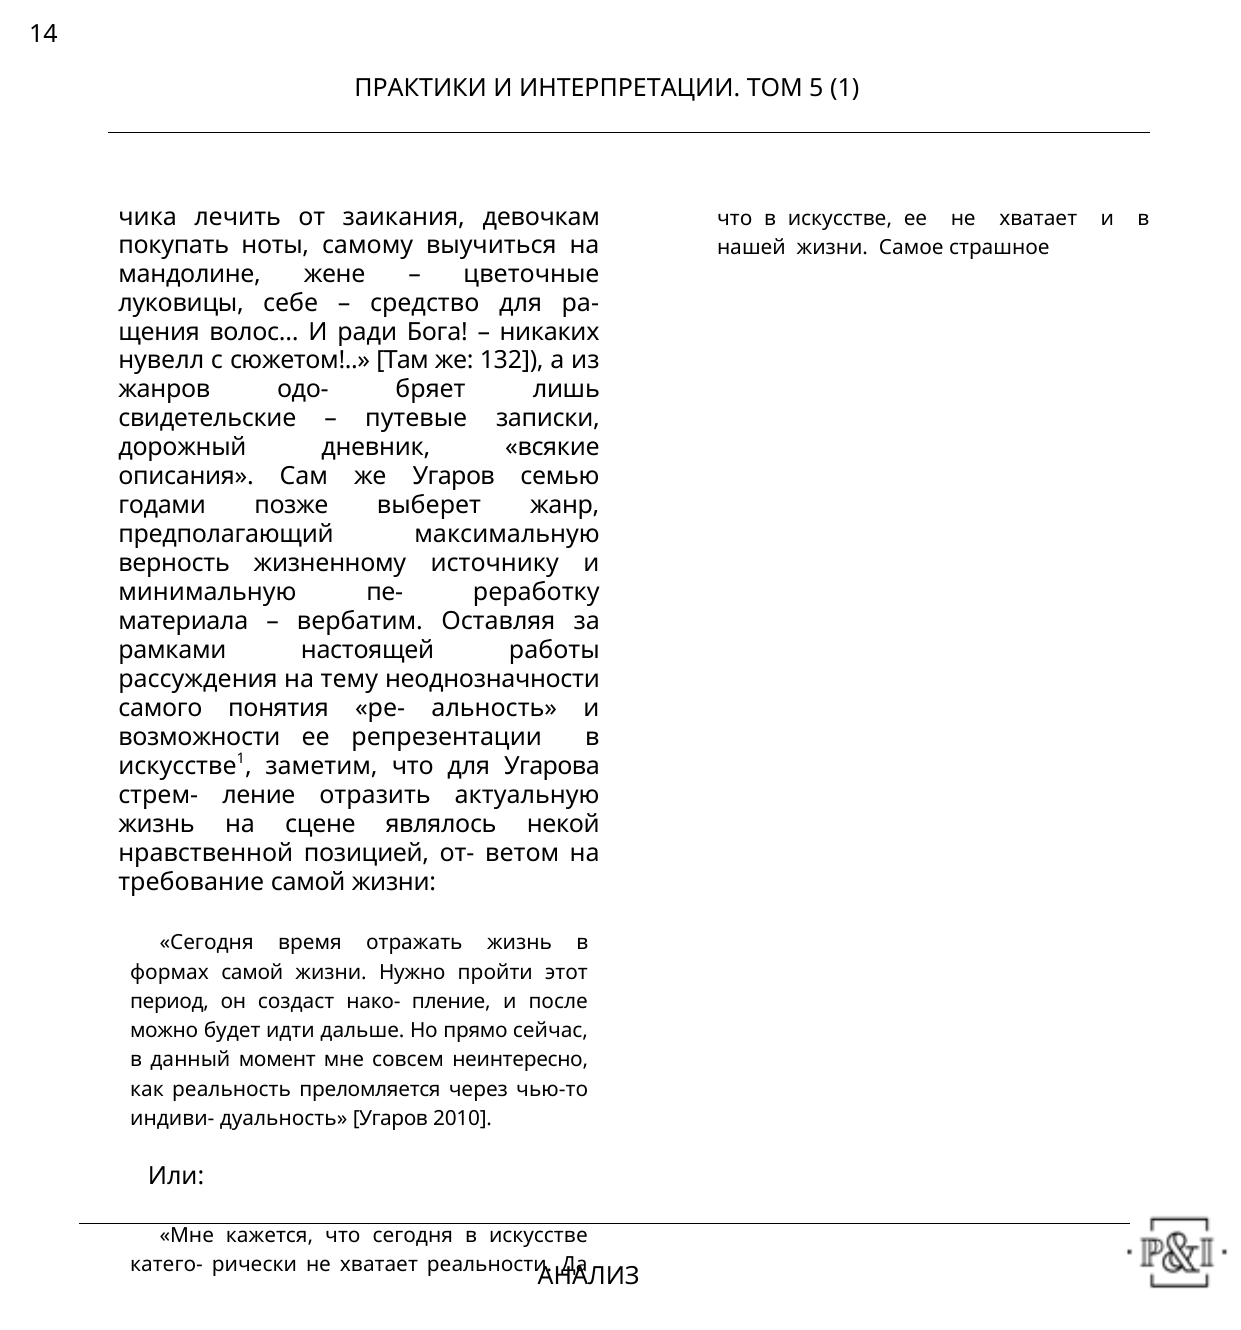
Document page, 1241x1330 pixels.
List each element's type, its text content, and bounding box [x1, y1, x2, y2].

text Или: [148, 1157, 599, 1192]
text «Мне кажется, что сегодня в искусстве катего- рически не хватает реальности. Да что в искусстве, ее не хватает и в нашей жизни. Самое страшное [130, 1224, 588, 1278]
text «Сегодня время отражать жизнь в формах самой жизни. Нужно пройти этот период, он создаст нако- пление, и после можно будет идти дальше. Но прямо сейчас, в данный момент мне совсем неинтересно, как реальность преломляется через чью-то индиви- дуальность» [Угаров 2010]. [130, 927, 588, 1132]
text чика лечить от заикания, девочкам покупать ноты, самому выучиться на мандолине, жене – цветочные луковицы, себе – средство для ра- щения волос… И ради Бога! – никаких нувелл с сюжетом!..» [Там же: 132]), а из жанров одо- бряет лишь свидетельские – путевые записки, дорожный дневник, «всякие описания». Сам же Угаров семью годами позже выберет жанр, предполагающий максимальную верность жизненному источнику и минимальную пе- реработку материала – вербатим. Оставляя за рамками настоящей работы рассуждения на тему неоднозначности самого понятия «ре- альность» и возможности ее репрезентации в искусстве1, заметим, что для Угарова стрем- ление отразить актуальную жизнь на сцене являлось некой нравственной позицией, от- ветом на требование самой жизни: [118, 203, 599, 898]
text «Мне кажется, что сегодня в искусстве катего- рически не хватает реальности. Да что в искусстве, ее не хватает и в нашей жизни. Самое страшное [717, 203, 1150, 260]
picture [1122, 1198, 1229, 1305]
